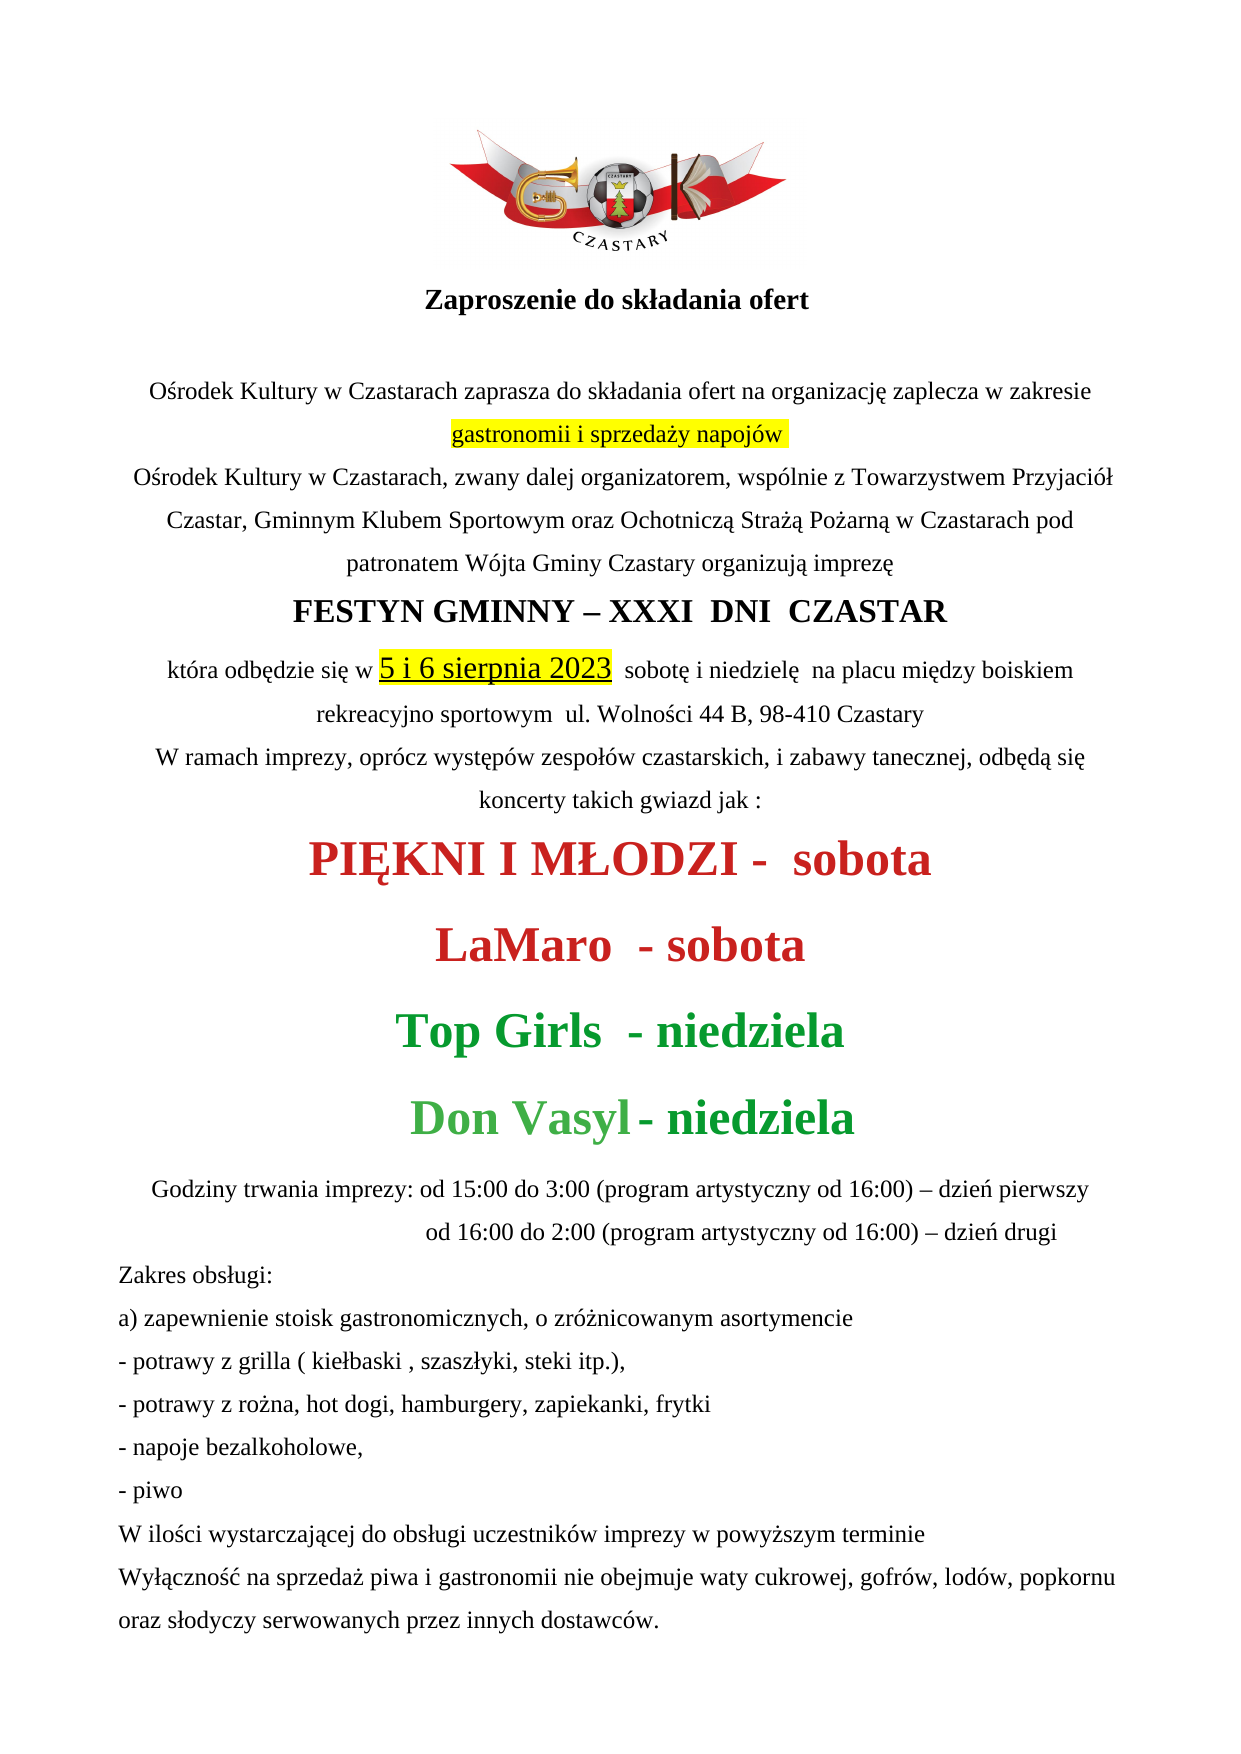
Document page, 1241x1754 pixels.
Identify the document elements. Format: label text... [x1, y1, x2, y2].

text - potrawy z rożna, hot dogi, hamburgery, zapiekanki, frytki [118, 1389, 1122, 1418]
text - potrawy z grilla ( kiełbaski , szaszłyki, steki itp.), [118, 1346, 1122, 1375]
text Ośrodek Kultury w Czastarach, zwany dalej organizatorem, wspólnie z Towarzystwem Przyjaciół Czastar, Gminnym Klubem Sportowym oraz Ochotniczą Strażą Pożarną w Czastarach pod patronatem Wójta Gminy Czastary organizują imprezę [118, 462, 1122, 577]
text od 16:00 do 2:00 (program artystyczny od 16:00) – dzień drugi [118, 1217, 1122, 1246]
text FESTYN GMINNY – XXXI DNI CZASTAR [118, 592, 1122, 630]
text Top Girls - niedziela [118, 1001, 1122, 1059]
text - piwo [118, 1476, 1122, 1504]
text Zaproszenie do składania ofert [118, 282, 1122, 316]
text Ośrodek Kultury w Czastarach zaprasza do składania ofert na organizację zaplecza w zakresie gastronomii i sprzedaży napojów [118, 376, 1122, 448]
text która odbędzie się w 5 i 6 sierpnia 2023 sobotę i niedzielę na placu między boiskiem rekreacyjno sportowym ul. Wolności 44 B, 98-410 Czastary [118, 649, 1122, 728]
text a) zapewnienie stoisk gastronomicznych, o zróżnicowanym asortymencie [118, 1303, 1122, 1332]
text Wyłączność na sprzedaż piwa i gastronomii nie obejmuje waty cukrowej, gofrów, lodów, popkornu oraz słodyczy serwowanych przez innych dostawców. [118, 1562, 1122, 1634]
picture [432, 118, 808, 269]
text Zakres obsługi: [118, 1260, 1122, 1289]
text PIĘKNI I MŁODZI - sobota [118, 829, 1122, 886]
text Godziny trwania imprezy: od 15:00 do 3:00 (program artystyczny od 16:00) – dzień pierwszy [118, 1174, 1122, 1202]
text - napoje bezalkoholowe, [118, 1432, 1122, 1461]
text Don Vasyl - niedziela [118, 1087, 1122, 1145]
text W ilości wystarczającej do obsługi uczestników imprezy w powyższym terminie [118, 1519, 1122, 1547]
text W ramach imprezy, oprócz występów zespołów czastarskich, i zabawy tanecznej, odbędą się koncerty takich gwiazd jak : [118, 742, 1122, 814]
text LaMaro - sobota [118, 915, 1122, 972]
